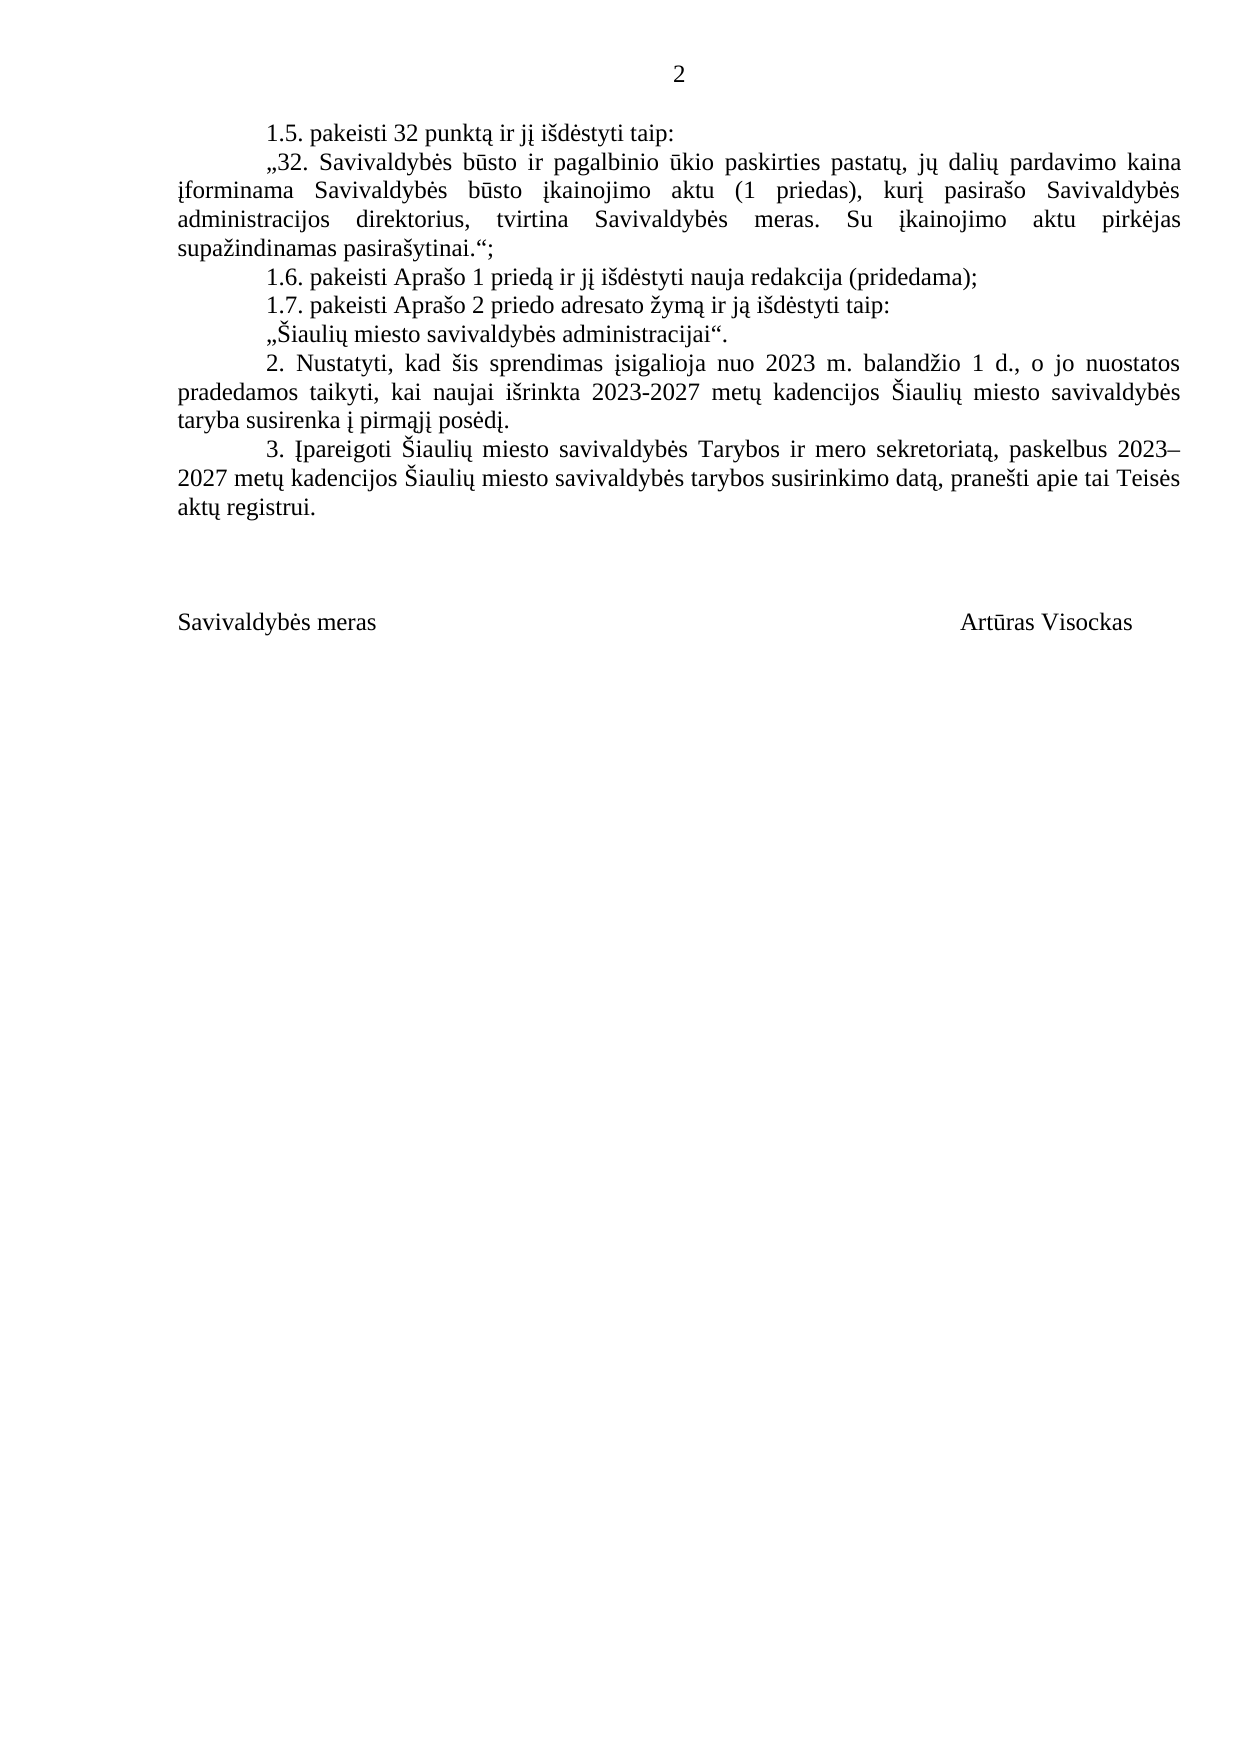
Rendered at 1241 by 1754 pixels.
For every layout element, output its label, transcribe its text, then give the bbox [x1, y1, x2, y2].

text 2. Nustatyti, kad šis sprendimas įsigalioja nuo 2023 m. balandžio 1 d., o jo nuostatos pradedamos taikyti, kai naujai išrinkta 2023-2027 metų kadencijos Šiaulių miesto savivaldybės taryba susirenka į pirmąjį posėdį. [177, 348, 1181, 434]
text „Šiaulių miesto savivaldybės administracijai“. [177, 319, 1181, 348]
text 1.5. pakeisti 32 punktą ir jį išdėstyti taip: [177, 118, 1181, 147]
text „32. Savivaldybės būsto ir pagalbinio ūkio paskirties pastatų, jų dalių pardavimo kaina įforminama Savivaldybės būsto įkainojimo aktu (1 priedas), kurį pasirašo Savivaldybės administracijos direktorius, tvirtina Savivaldybės meras. Su įkainojimo aktu pirkėjas supažindinamas pasirašytinai.“; [177, 147, 1181, 262]
text Savivaldybės meras Artūras Visockas [177, 607, 1181, 636]
text 3. Įpareigoti Šiaulių miesto savivaldybės Tarybos ir mero sekretoriatą, paskelbus 2023–2027 metų kadencijos Šiaulių miesto savivaldybės tarybos susirinkimo datą, pranešti apie tai Teisės aktų registrui. [177, 434, 1181, 521]
text 1.7. pakeisti Aprašo 2 priedo adresato žymą ir ją išdėstyti taip: [177, 291, 1181, 319]
text 1.6. pakeisti Aprašo 1 priedą ir jį išdėstyti nauja redakcija (pridedama); [177, 262, 1181, 291]
